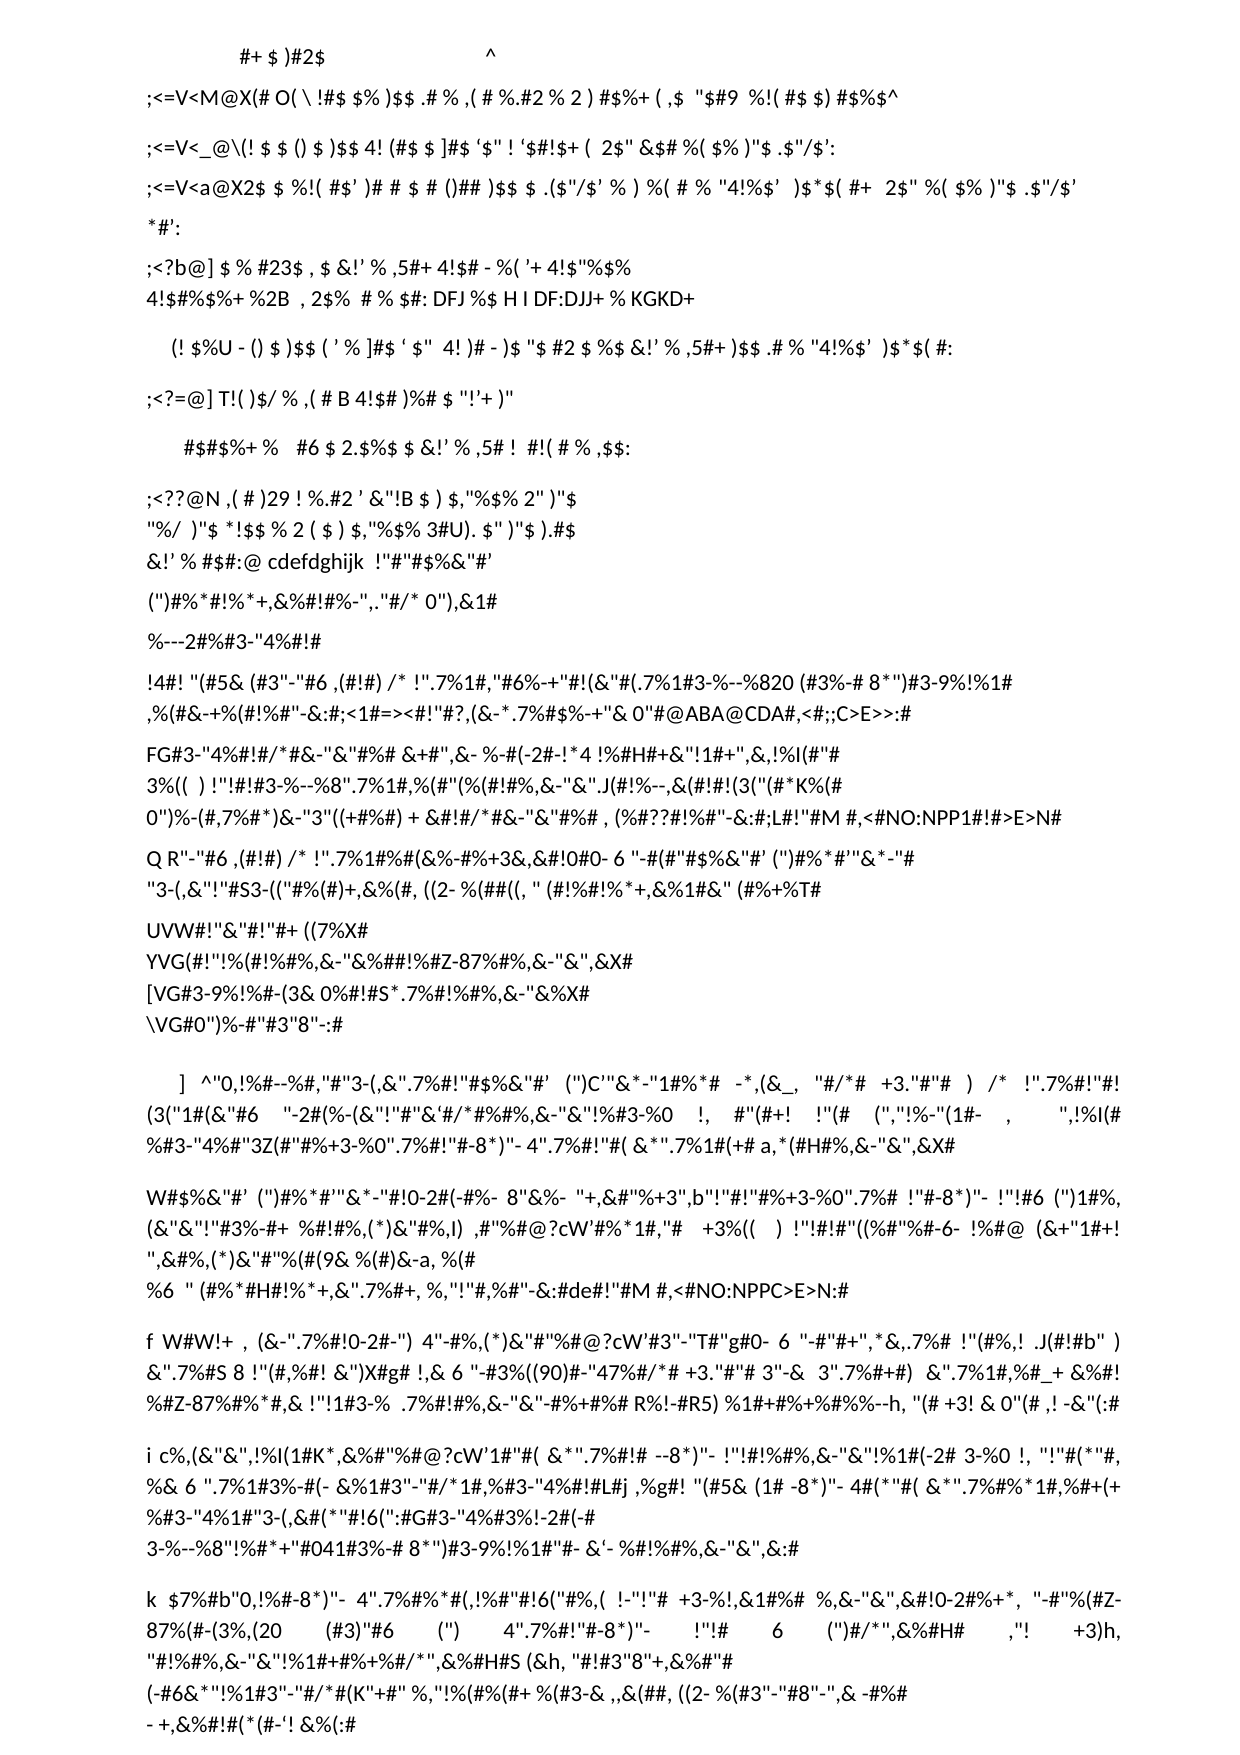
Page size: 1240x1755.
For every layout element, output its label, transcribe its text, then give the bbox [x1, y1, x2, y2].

text k $7%#b"0,!%#-8*)"- 4".7%#%*#(,!%#"#!6("#%,( !-"!"# +3-%!,&1#%# %,&-"&",&#!0-2#%+*, "-#"%(#Z-87%(#-(3%,(20 (#3)"#6 (") 4".7%#!"#-8*)"- !"!# 6 (")#/*",&%#H# ,"! +3)h, "#!%#%,&-"&"!%1#+#%+%#/*",&%#H#S (&h, "#!#3"8"+,&%#"# [146, 1585, 1122, 1676]
text FG#3-"4%#!#/*#&-"&"#%# &+#",&- %-#(-2#-!*4 !%#H#+&"!1#+",&,!%I(#"# [146, 740, 1122, 768]
text - +,&%#!#(*(#-‘! &%(:# [146, 1710, 1122, 1738]
text ;<??@N ,( # )29 ! %.#2 ’ &"!B $ ) $,"%$% 2" )"$ [146, 484, 1122, 512]
text YVG(#!"!%(#!%#%,&-"&%##!%#Z-87%#%,&-"&",&X# [146, 947, 1122, 975]
text 3-%--%8"!%#*+"#041#3%-# 8*")#3-9%!%1#"#- &‘- %#!%#%,&-"&",&:# [146, 1534, 1122, 1562]
text 4!$#%$%+ %2B , 2$% # % $#: DFJ %$ H I DF:DJJ+ % KGKD+ [146, 284, 1122, 312]
text 3%(( ) !"!#!#3-%--%8".7%1#,%(#"(%(#!#%,&-"&".J(#!%--,&(#!#!(3("(#*K%(# [146, 771, 1122, 799]
text ] ^"0,!%#--%#,"#"3-(,&".7%#!"#$%&"#’ (")C’"&*-"1#%*# -*,(&_, "#/*# +3."#"# ) /* !".7%#!"#!(3("1#(&"#6 "-2#(%-(&"!"#"&‘#/*#%#%,&-"&"!%#3-%0 !, #"(#+! !"(# (","!%-"(1#- , ",!%I(#%#3-"4%#"3Z(#"#%+3-%0".7%#!"#-8*)"- 4".7%#!"#( &*".7%1#(+# a,*(#H#%,&-"&",&X# [146, 1069, 1122, 1159]
text ;<?b@] $ % #23$ , $ &!’ % ,5#+ 4!$# - %( ’+ 4!$"%$% [146, 253, 1122, 281]
text f W#W!+ , (&-".7%#!0-2#-") 4"-#%,(*)&"#"%#@?cW’#3"-"T#"g#0- 6 "-#"#+",*&,.7%# !"(#%,! .J(#!#b" ) &".7%#S 8 !"(#,%#! &")X#g# !,& 6 "-#3%((90)#-"47%#/*# +3."#"# 3"-& 3".7%#+#) &".7%1#,%#_+ &%#!%#Z-87%#%*#,& !"!1#3-% .7%#!#%,&-"&"-#%+#%# R%!-#R5) %1#+#%+%#%%--h, "(# +3! & 0"(# ,! -&"(:# [146, 1327, 1122, 1417]
text "3-(,&"!"#S3-(("#%(#)+,&%(#, ((2- %(##((, " (#!%#!%*+,&%1#&" (#%+%T# [146, 875, 1122, 903]
text (-#6&*"!%1#3"-"#/*#(K"+#" %,"!%(#%(#+ %(#3-& ,,&(##, ((2- %(#3"-"#8"-",& -#%# [146, 1679, 1122, 1707]
text #+ $ )#2$ ^ [73, 42, 1239, 71]
text ;<=V<_@\(! $ $ () $ )$$ 4! (#$ $ ]#$ ‘$" ! ‘$#!$+ ( 2$" &$# %( $% )"$ .$"/$’: [146, 133, 1122, 161]
text W#$%&"#’ (")#%*#’"&*-"#!0-2#(-#%- 8"&%- "+,&#"%+3",b"!"#!"#%+3-%0".7%# !"#-8*)"- !"!#6 (")1#%,(&"&"!"#3%-#+ %#!#%,(*)&"#%,I) ,#"%#@?cW’#%*1#,"# +3%(( ) !"!#!#"((%#"%#-6- !%#@ (&+"1#+! ",&#%,(*)&"#"%(#(9& %(#)&-a, %(# [146, 1183, 1122, 1273]
text %6 " (#%*#H#!%*+,&".7%#+, %,"!"#,%#"-&:#de#!"#M #,<#NO:NPPC>E>N:# [146, 1276, 1122, 1304]
text [VG#3-9%!%#-(3& 0%#!#S*.7%#!%#%,&-"&%X# [146, 979, 1122, 1007]
text #$#$%+ % #6 $ 2.$%$ $ &!’ % ,5# ! #!( # % ,$$: [146, 433, 1122, 461]
text !4#! "(#5& (#3"-"#6 ,(#!#) /* !".7%1#,"#6%-+"#!(&"#(.7%1#3-%--%820 (#3%-# 8*")#3-9%!%1# [146, 668, 1122, 696]
text UVW#!"&"#!"#+ ((7%X# [146, 916, 1122, 944]
text ;<=V<a@X2$ $ %!( #$’ )# # $ # ()## )$$ $ .($"/$’ % ) %( # % "4!%$’ )$*$( #+ 2$" %( $% )"$ .$"/$’ *#’: [146, 173, 1078, 241]
text ;<=V<M@X(# O( \ !#$ $% )$$ .# % ,( # %.#2 % 2 ) #$%+ ( ,$ "$#9 %!( #$ $) #$%$^ [146, 83, 1122, 111]
text (! $%U - () $ )$$ ( ’ % ]#$ ‘ $" 4! )# - )$ "$ #2 $ %$ &!’ % ,5#+ )$$ .# % "4!%$’ )$*$( #: [146, 333, 1122, 361]
text i c%,(&"&",!%I(1#K*,&%#"%#@?cW’1#"#( &*".7%#!# --8*)"- !"!#!%#%,&-"&"!%1#(-2# 3-%0 !, "!"#(*"#,%& 6 ".7%1#3%-#(- &%1#3"-"#/*1#,%#3-"4%#!#L#j ,%g#! "(#5& (1# -8*)"- 4#(*"#( &*".7%#%*1#,%#+(+%#3-"4%1#"3-(,&#(*"#!6(":#G#3-"4%#3%!-2#(-# [146, 1441, 1122, 1531]
text &!’ % #$#:@ cdefdghijk !"#"#$%&"#’ (")#%*#!%*+,&%#!#%-",."#/* 0"),&1#%---2#%#3-"4%#!# [146, 547, 527, 656]
text 0")%-(#,7%#*)&-"3"((+#%#) + &#!#/*#&-"&"#%# , (%#??#!%#"-&:#;L#!"#M #,<#NO:NPP1#!#>E>N# [146, 803, 1122, 831]
text ,%(#&-+%(#!%#"-&:#;<1#=><#!"#?,(&-*.7%#$%-+"& 0"#@ABA@CDA#,<#;;C>E>>:# [146, 699, 1122, 727]
text ;<?=@] T!( )$/ % ,( # B 4!$# )%# $ "!’+ )" [146, 384, 1122, 412]
text \VG#0")%-#"#3"8"-:# [146, 1010, 1122, 1038]
text Q R"-"#6 ,(#!#) /* !".7%1#%#(&%-#%+3&,&#!0#0- 6 "-#(#"#$%&"#’ (")#%*#’"&*-"# [146, 844, 1122, 872]
text "%/ )"$ *!$$ % 2 ( $ ) $,"%$% 3#U). $" )"$ ).#$ [146, 515, 1122, 543]
